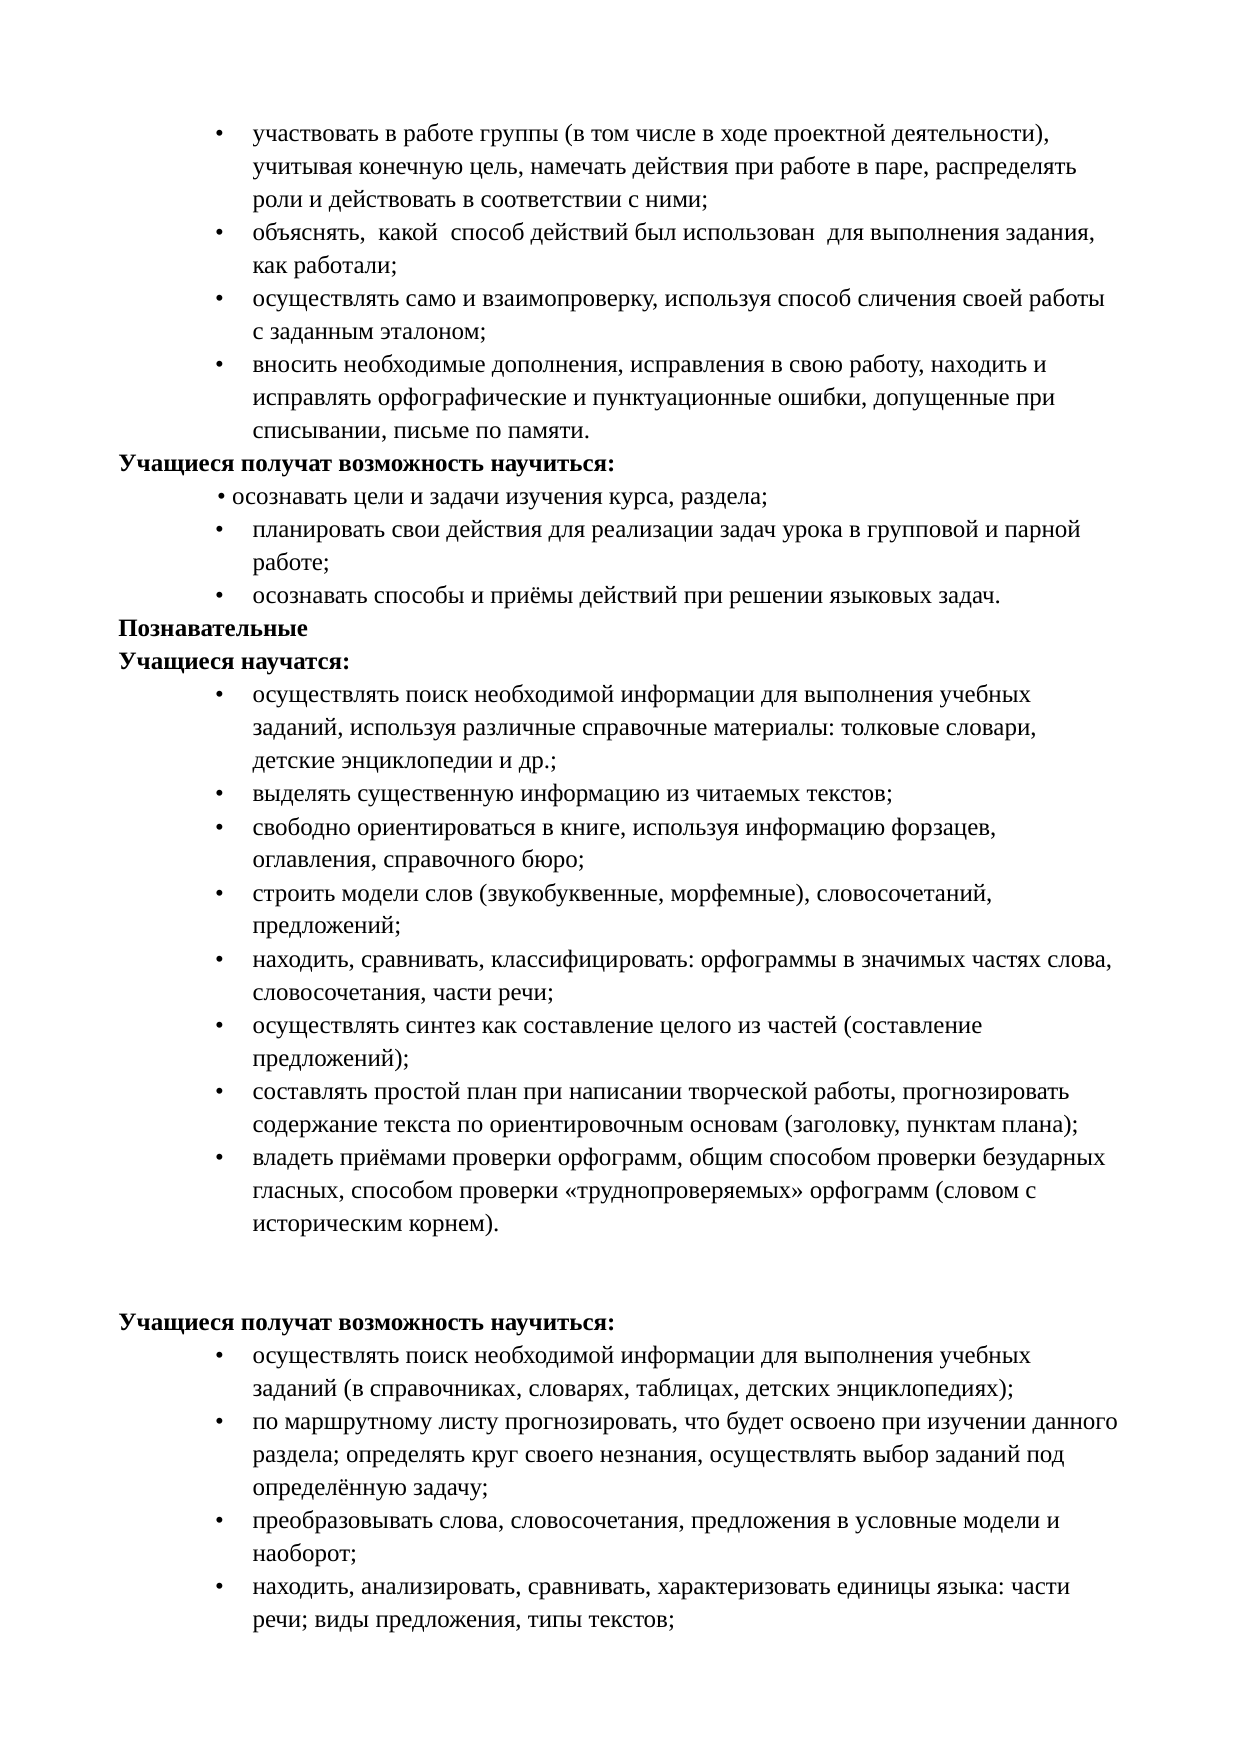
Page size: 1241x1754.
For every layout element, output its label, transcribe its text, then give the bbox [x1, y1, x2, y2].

text Учащиеся научатся: [118, 646, 1122, 675]
list преобразовывать слова, словосочетания, предложения в условные модели и наоборот; [215, 1505, 1122, 1567]
list осознавать способы и приёмы действий при решении языковых задач. [215, 580, 1122, 609]
list находить, анализировать, сравнивать, характеризовать единицы языка: части речи; виды предложения, типы текстов; [215, 1571, 1122, 1633]
list владеть приёмами проверки орфограмм, общим способом проверки безударных гласных, способом проверки «труднопроверяемых» орфограмм (словом с историческим корнем). [215, 1142, 1122, 1237]
text Познавательные [118, 613, 1122, 642]
list свободно ориентироваться в книге, используя информацию форзацев, оглавления, справочного бюро; [215, 812, 1122, 873]
list планировать свои действия для реализации задач урока в групповой и парной работе; [215, 514, 1122, 576]
list осуществлять синтез как составление целого из частей (составление предложений); [215, 1010, 1122, 1071]
text • осознавать цели и задачи изучения курса, раздела; [118, 481, 1122, 510]
list по маршрутному листу прогнозировать, что будет освоено при изучении данного раздела; определять круг своего незнания, осуществлять выбор заданий под определённую задачу; [215, 1406, 1122, 1501]
list осуществлять поиск необходимой информации для выполнения учебных заданий (в справочниках, словарях, таблицах, детских энциклопедиях); [215, 1340, 1122, 1402]
list объяснять, какой способ действий был использован для выполнения задания, как работали; [215, 217, 1122, 279]
list выделять существенную информацию из читаемых текстов; [215, 778, 1122, 807]
list находить, сравнивать, классифицировать: орфограммы в значимых частях слова, словосочетания, части речи; [215, 944, 1122, 1005]
list участвовать в работе группы (в том числе в ходе проектной деятельности), учитывая конечную цель, намечать действия при работе в паре, распределять роли и действовать в соответствии с ними; [215, 118, 1122, 213]
list осуществлять поиск необходимой информации для выполнения учебных заданий, используя различные справочные материалы: толковые словари, детские энциклопедии и др.; [215, 679, 1122, 774]
text Учащиеся получат возможность научиться: [118, 1307, 1122, 1336]
list составлять простой план при написании творческой работы, прогнозировать содержание текста по ориентировочным основам (заголовку, пунктам плана); [215, 1076, 1122, 1137]
list вносить необходимые дополнения, исправления в свою работу, находить и исправлять орфографические и пунктуационные ошибки, допущенные при списывании, письме по памяти. [215, 349, 1122, 444]
text Учащиеся получат возможность научиться: [118, 448, 1122, 477]
list строить модели слов (звукобуквенные, морфемные), словосочетаний, предложений; [215, 878, 1122, 939]
list осуществлять само и взаимопроверку, используя способ сличения своей работы с заданным эталоном; [215, 283, 1122, 345]
